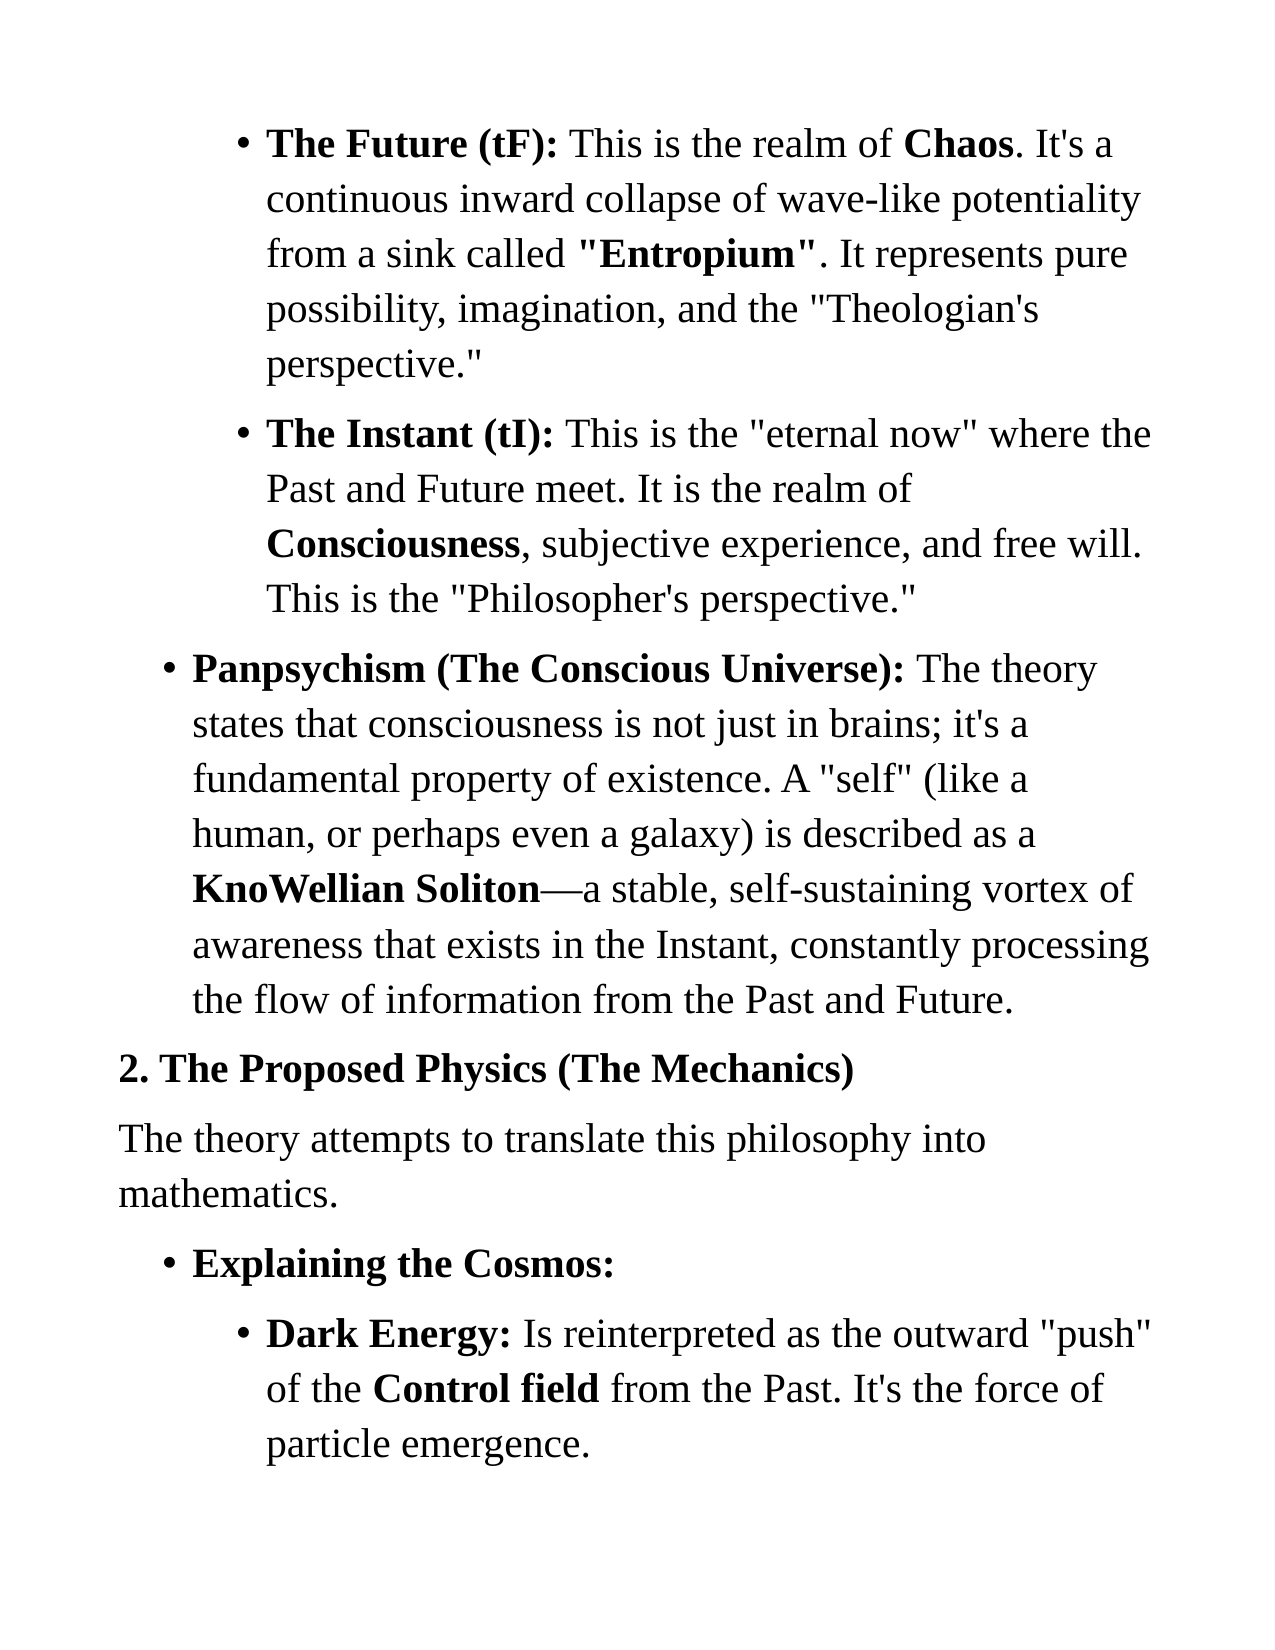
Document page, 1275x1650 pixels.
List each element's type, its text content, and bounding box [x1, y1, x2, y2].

list The Future (tF): This is the realm of Chaos. It's a continuous inward collapse of wave-like potentiality from a sink called "Entropium". It represents pure possibility, imagination, and the "Theologian's perspective." [236, 118, 1157, 387]
text The theory attempts to translate this philosophy into mathematics. [118, 1113, 1157, 1217]
list Panpsychism (The Conscious Universe): The theory states that consciousness is not just in brains; it's a fundamental property of existence. A "self" (like a human, or perhaps even a galaxy) is described as a KnoWellian Soliton—a stable, self-sustaining vortex of awareness that exists in the Instant, constantly processing the flow of information from the Past and Future. [162, 643, 1157, 1022]
list The Instant (tI): This is the "eternal now" where the Past and Future meet. It is the realm of Consciousness, subjective experience, and free will. This is the "Philosopher's perspective." [236, 408, 1157, 622]
subtitle 2. The Proposed Physics (The Mechanics) [118, 1044, 1157, 1092]
list Explaining the Cosmos: [162, 1238, 1157, 1286]
list Dark Energy: Is reinterpreted as the outward "push" of the Control field from the Past. It's the force of particle emergence. [236, 1308, 1157, 1466]
